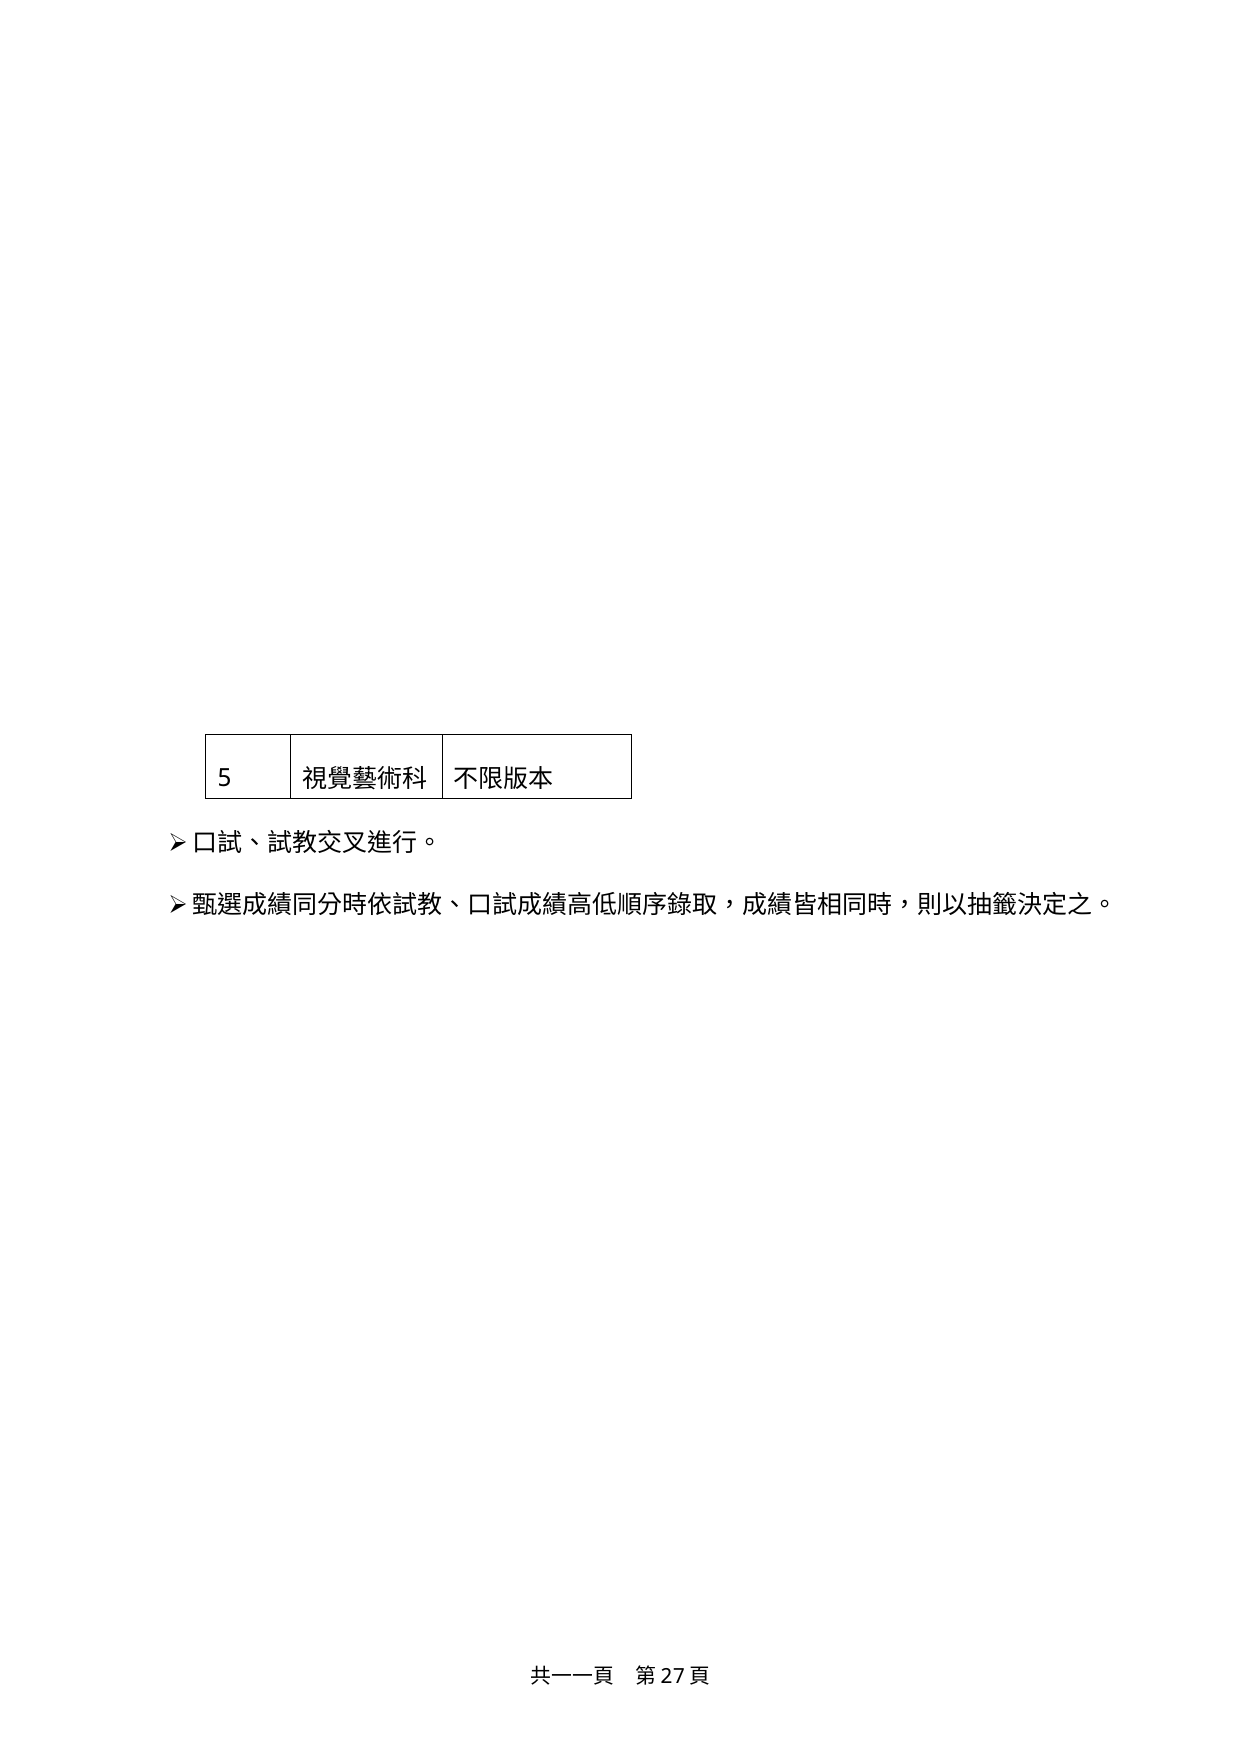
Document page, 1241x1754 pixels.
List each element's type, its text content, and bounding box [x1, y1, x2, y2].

table_cell 視覺藝術科 [291, 735, 442, 798]
list 口試、試教交叉進行。 [168, 799, 1122, 861]
table_cell 不限版本 [443, 735, 631, 798]
list 甄選成績同分時依試教、口試成績高低順序錄取，成績皆相同時，則以抽籤決定之。 [168, 861, 1122, 924]
table_cell 5 [206, 735, 290, 798]
